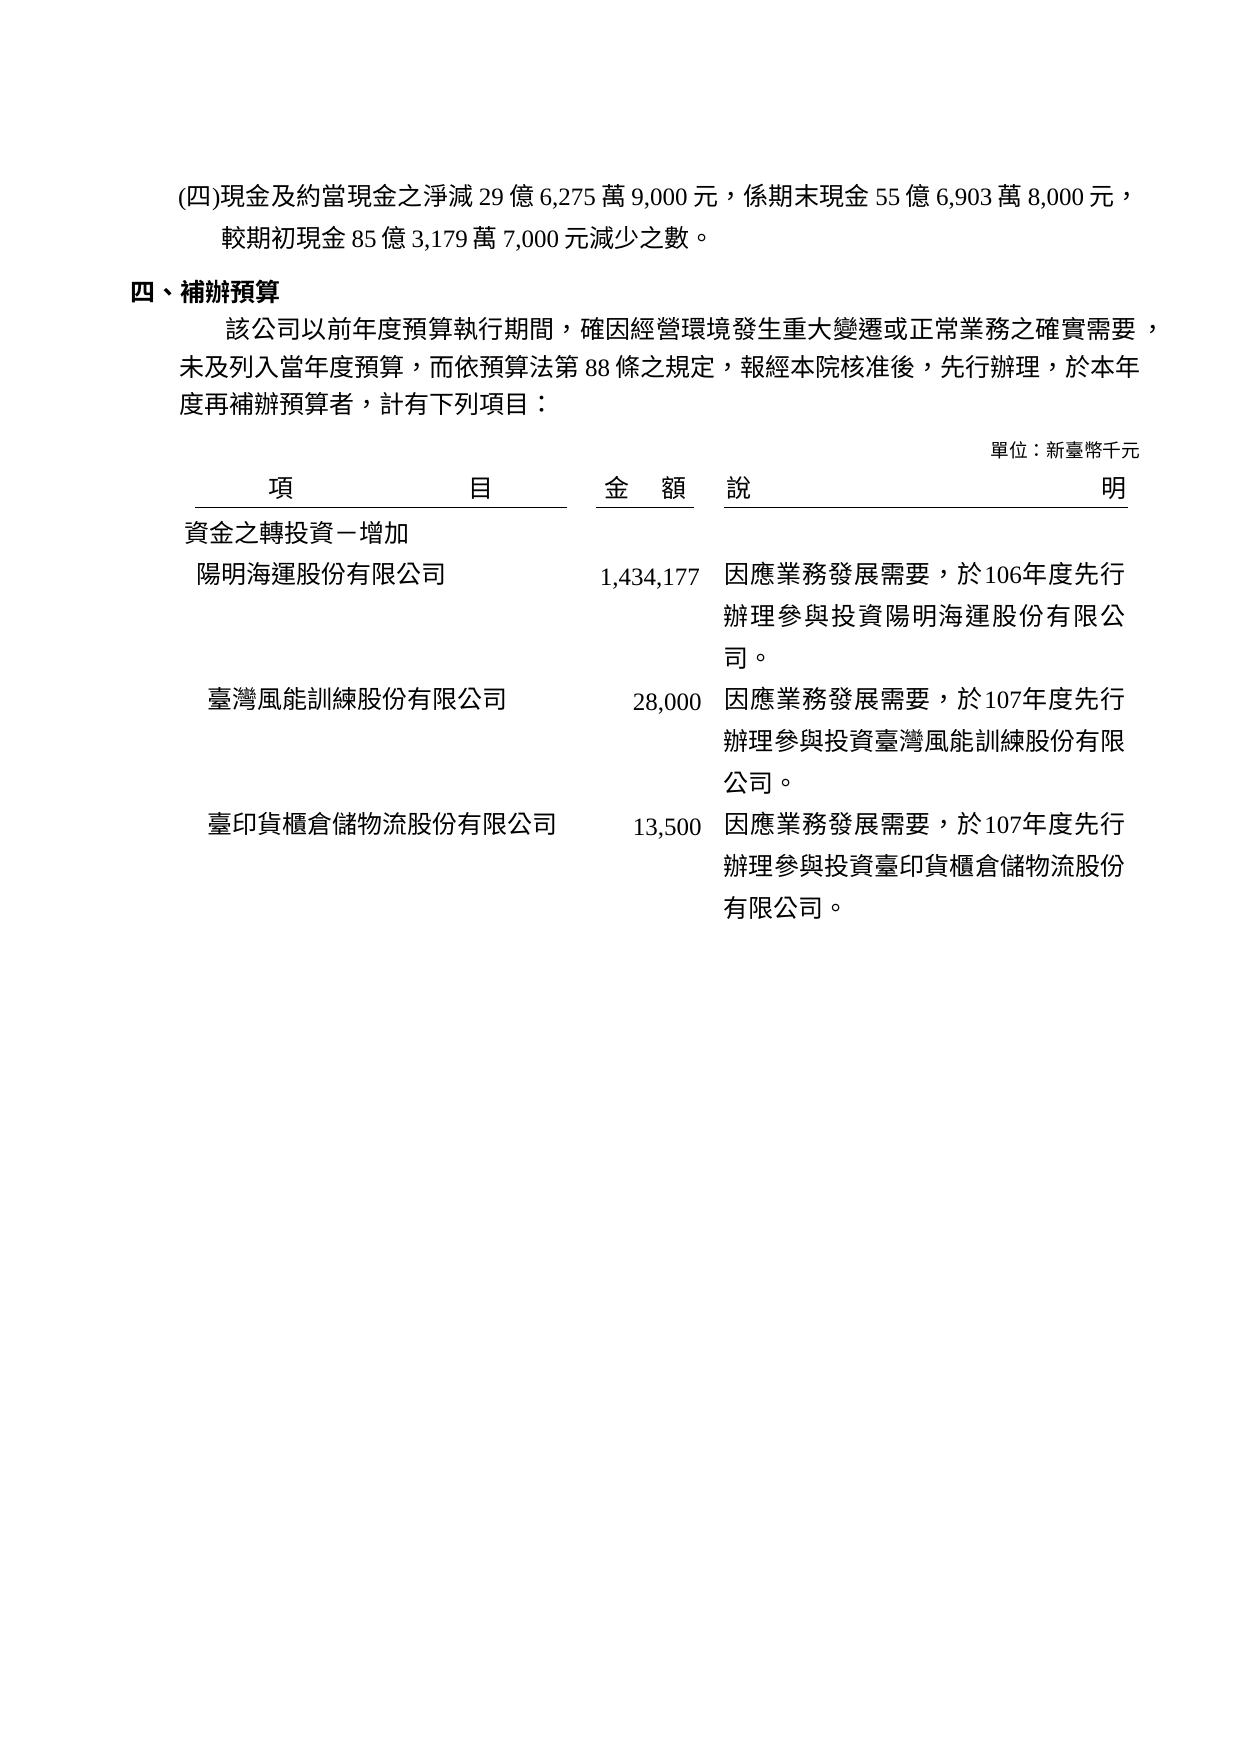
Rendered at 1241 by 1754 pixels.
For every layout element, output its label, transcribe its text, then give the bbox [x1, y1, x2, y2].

table_cell 13,500 [582, 799, 709, 924]
table_cell 金 額 [582, 463, 709, 508]
table_cell 資金之轉投資－增加 陽明海運股份有限公司 [180, 508, 582, 674]
table_cell 項 目 [180, 463, 582, 508]
table_header 單位：新臺幣千元 [180, 421, 1143, 463]
table_cell 因應業務發展需要，於106年度先行辦理參與投資陽明海運股份有限公司。 [709, 508, 1143, 674]
table_cell 臺印貨櫃倉儲物流股份有限公司 [180, 799, 582, 924]
text (四)現金及約當現金之淨減29億6,275萬9,000元，係期末現金55億6,903萬8,000元，較期初現金85億3,179萬7,000元減少之數。 [178, 171, 1140, 254]
table_cell 28,000 [582, 674, 709, 799]
subtitle 四、補辦預算 [130, 267, 1140, 309]
text 該公司以前年度預算執行期間，確因經營環境發生重大變遷或正常業務之確實需要，未及列入當年度預算，而依預算法第88條之規定，報經本院核准後，先行辦理，於本年度再補辦預算者，計有下列項目： [179, 309, 1140, 421]
table_cell 1,434,177 [582, 508, 709, 674]
table_cell 因應業務發展需要，於107年度先行辦理參與投資臺灣風能訓練股份有限公司。 [709, 674, 1143, 799]
table_cell 說 明 [709, 463, 1143, 508]
table_cell 因應業務發展需要，於107年度先行辦理參與投資臺印貨櫃倉儲物流股份有限公司。 [709, 799, 1143, 924]
table_cell 臺灣風能訓練股份有限公司 [180, 674, 582, 799]
